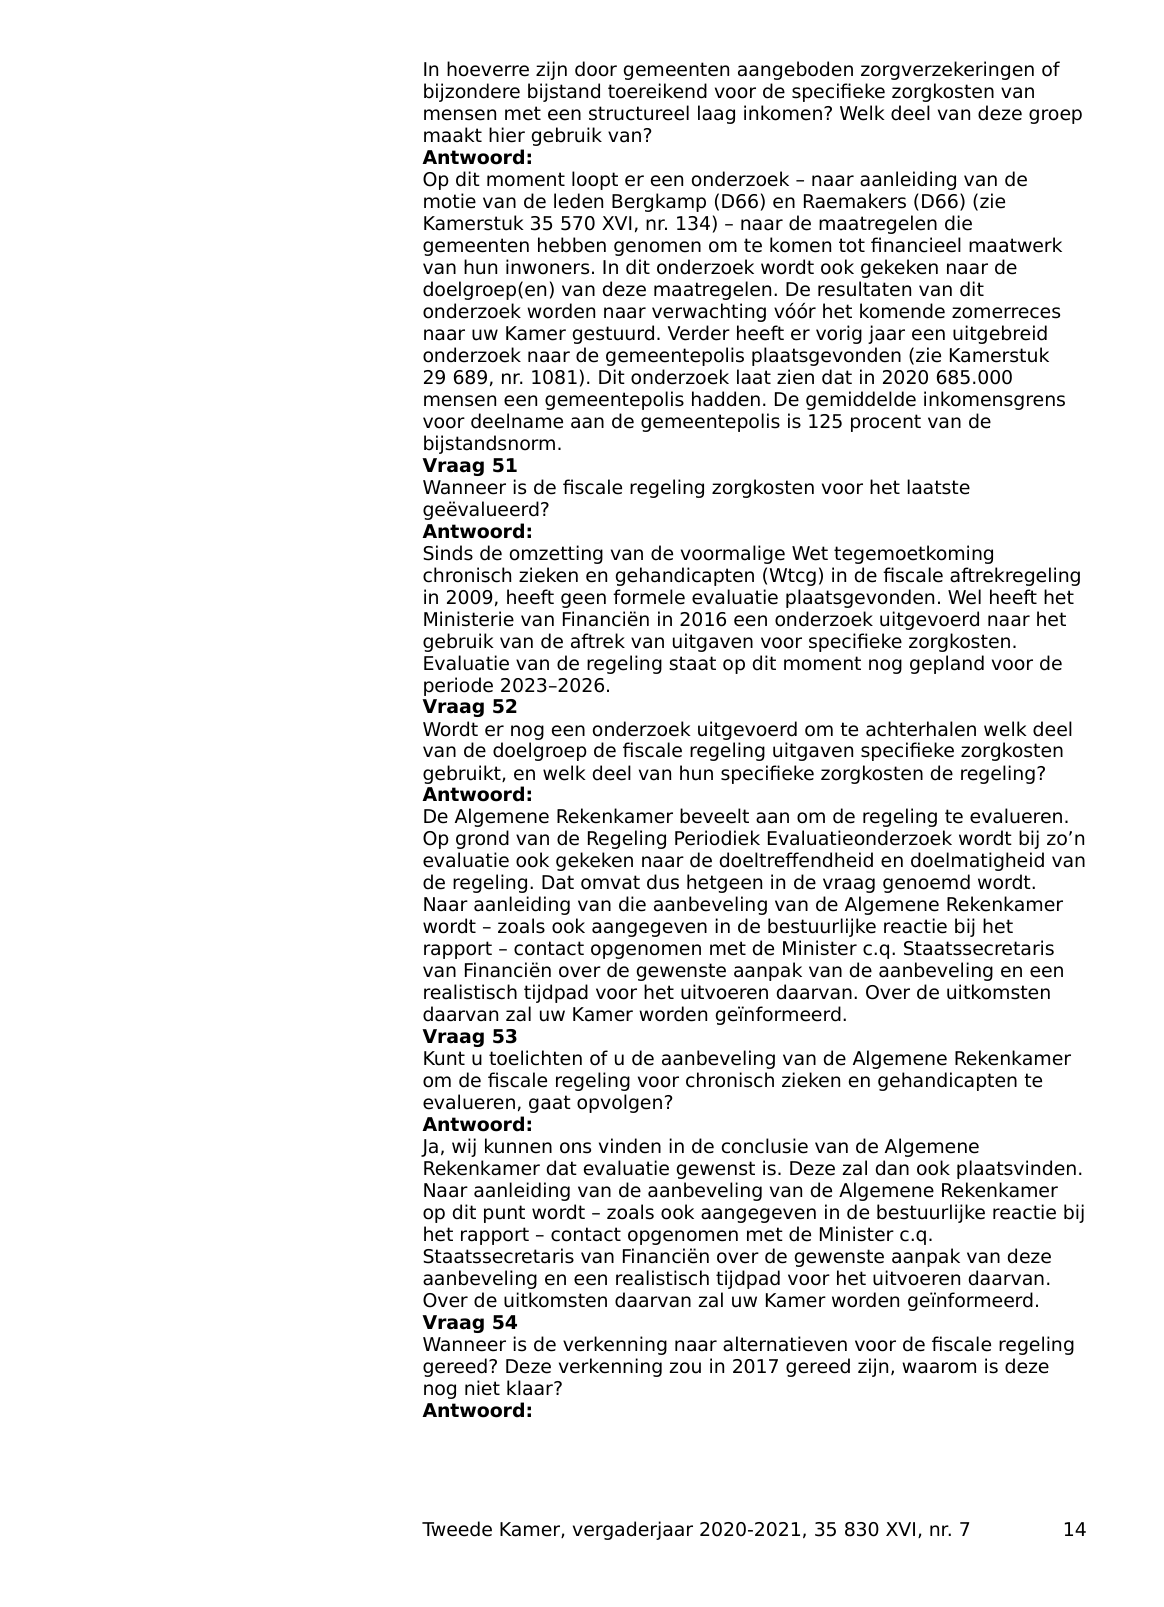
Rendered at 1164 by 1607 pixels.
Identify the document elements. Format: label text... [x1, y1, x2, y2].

text Ja, wij kunnen ons vinden in de conclusie van de Algemene Rekenkamer dat evaluatie gewenst is. Deze zal dan ook plaatsvinden. Naar aanleiding van de aanbeveling van de Algemene Rekenkamer op dit punt wordt – zoals ook aangegeven in de bestuurlijke reactie bij het rapport – contact opgenomen met de Minister c.q. Staatssecretaris van Financiën over de gewenste aanpak van deze aanbeveling en een realistisch tijdpad voor het uitvoeren daarvan. Over de uitkomsten daarvan zal uw Kamer worden geïnformeerd. [422, 1136, 1087, 1312]
text Wanneer is de verkenning naar alternatieven voor de fiscale regeling gereed? Deze verkenning zou in 2017 gereed zijn, waarom is deze nog niet klaar? [422, 1334, 1087, 1400]
text Antwoord: [422, 147, 1087, 169]
text Antwoord: [422, 1400, 1087, 1422]
text De Algemene Rekenkamer beveelt aan om de regeling te evalueren. Op grond van de Regeling Periodiek Evaluatieonderzoek wordt bij zo’n evaluatie ook gekeken naar de doeltreffendheid en doelmatigheid van de regeling. Dat omvat dus hetgeen in de vraag genoemd wordt. Naar aanleiding van die aanbeveling van de Algemene Rekenkamer wordt – zoals ook aangegeven in de bestuurlijke reactie bij het rapport – contact opgenomen met de Minister c.q. Staatssecretaris van Financiën over de gewenste aanpak van de aanbeveling en een realistisch tijdpad voor het uitvoeren daarvan. Over de uitkomsten daarvan zal uw Kamer worden geïnformeerd. [422, 806, 1087, 1026]
text Op dit moment loopt er een onderzoek – naar aanleiding van de motie van de leden Bergkamp (D66) en Raemakers (D66) (zie Kamerstuk 35 570 XVI, nr. 134) – naar de maatregelen die gemeenten hebben genomen om te komen tot financieel maatwerk van hun inwoners. In dit onderzoek wordt ook gekeken naar de doelgroep(en) van deze maatregelen. De resultaten van dit onderzoek worden naar verwachting vóór het komende zomerreces naar uw Kamer gestuurd. Verder heeft er vorig jaar een uitgebreid onderzoek naar de gemeentepolis plaatsgevonden (zie Kamerstuk 29 689, nr. 1081). Dit onderzoek laat zien dat in 2020 685.000 mensen een gemeentepolis hadden. De gemiddelde inkomensgrens voor deelname aan de gemeentepolis is 125 procent van de bijstandsnorm. [422, 169, 1087, 455]
text Antwoord: [422, 784, 1087, 806]
text Antwoord: [422, 521, 1087, 543]
text Vraag 53 [422, 1026, 1087, 1048]
text Wanneer is de fiscale regeling zorgkosten voor het laatste geëvalueerd? [422, 477, 1087, 521]
text Antwoord: [422, 1114, 1087, 1136]
text Vraag 54 [422, 1312, 1087, 1334]
text Vraag 52 [422, 696, 1087, 718]
text Vraag 51 [422, 455, 1087, 477]
text Kunt u toelichten of u de aanbeveling van de Algemene Rekenkamer om de fiscale regeling voor chronisch zieken en gehandicapten te evalueren, gaat opvolgen? [422, 1048, 1087, 1114]
text Wordt er nog een onderzoek uitgevoerd om te achterhalen welk deel van de doelgroep de fiscale regeling uitgaven specifieke zorgkosten gebruikt, en welk deel van hun specifieke zorgkosten de regeling? [422, 718, 1087, 784]
text In hoeverre zijn door gemeenten aangeboden zorgverzekeringen of bijzondere bijstand toereikend voor de specifieke zorgkosten van mensen met een structureel laag inkomen? Welk deel van deze groep maakt hier gebruik van? [422, 59, 1087, 147]
text Sinds de omzetting van de voormalige Wet tegemoetkoming chronisch zieken en gehandicapten (Wtcg) in de fiscale aftrekregeling in 2009, heeft geen formele evaluatie plaatsgevonden. Wel heeft het Ministerie van Financiën in 2016 een onderzoek uitgevoerd naar het gebruik van de aftrek van uitgaven voor specifieke zorgkosten. Evaluatie van de regeling staat op dit moment nog gepland voor de periode 2023–2026. [422, 543, 1087, 696]
